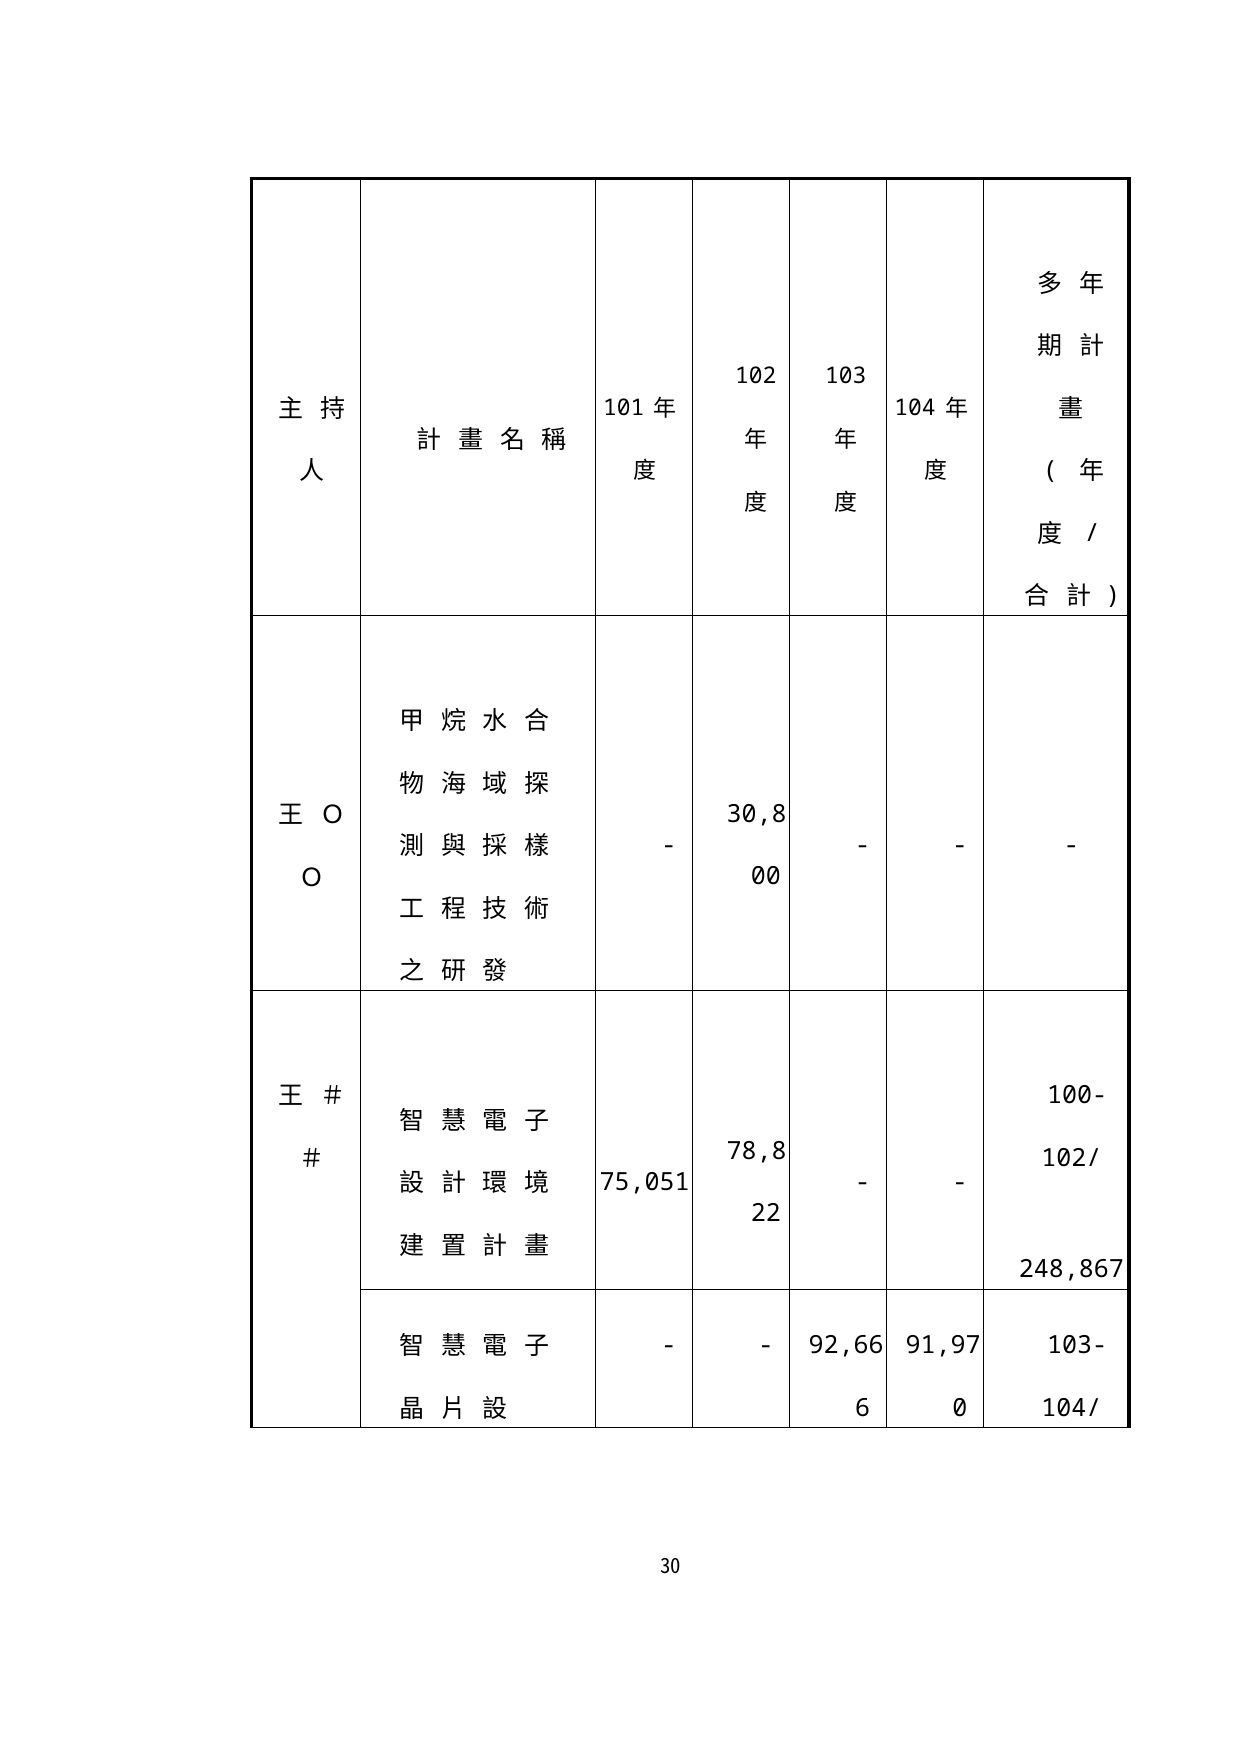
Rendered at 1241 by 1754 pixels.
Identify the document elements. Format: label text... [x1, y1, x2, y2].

table_cell 78,822 [693, 991, 789, 1288]
table_header 103年度 [790, 180, 886, 615]
table_cell 王ＯＯ [253, 616, 360, 990]
table_cell - [984, 616, 1127, 990]
table_cell 甲烷水合物海域探測與採樣工程技術之研發 [361, 616, 595, 990]
table_cell - [887, 616, 983, 990]
table_cell 100-102/ 248,867 [984, 991, 1127, 1288]
table_header 計畫名稱 [361, 180, 595, 615]
table_cell 智慧電子設計環境建置計畫 [361, 991, 595, 1288]
table_header 102年度 [693, 180, 789, 615]
table_cell - [887, 991, 983, 1288]
table_cell 103-104/ [984, 1290, 1127, 1427]
table_cell - [790, 991, 886, 1288]
table_cell - [596, 1290, 692, 1427]
table_cell 智慧電子晶片設 [361, 1290, 595, 1427]
table_cell 30,800 [693, 616, 789, 990]
table_header 104年度 [887, 180, 983, 615]
table_cell - [596, 616, 692, 990]
table_header 101年度 [596, 180, 692, 615]
table_cell 92,666 [790, 1290, 886, 1427]
table_header 多年期計畫 (年度/合計) [984, 180, 1127, 615]
table_header 主持人 [253, 180, 360, 615]
table_cell - [790, 616, 886, 990]
table_cell 75,051 [596, 991, 692, 1288]
table_cell 王＃＃ [253, 991, 360, 1427]
table_cell 91,970 [887, 1290, 983, 1427]
table_cell - [693, 1290, 789, 1427]
